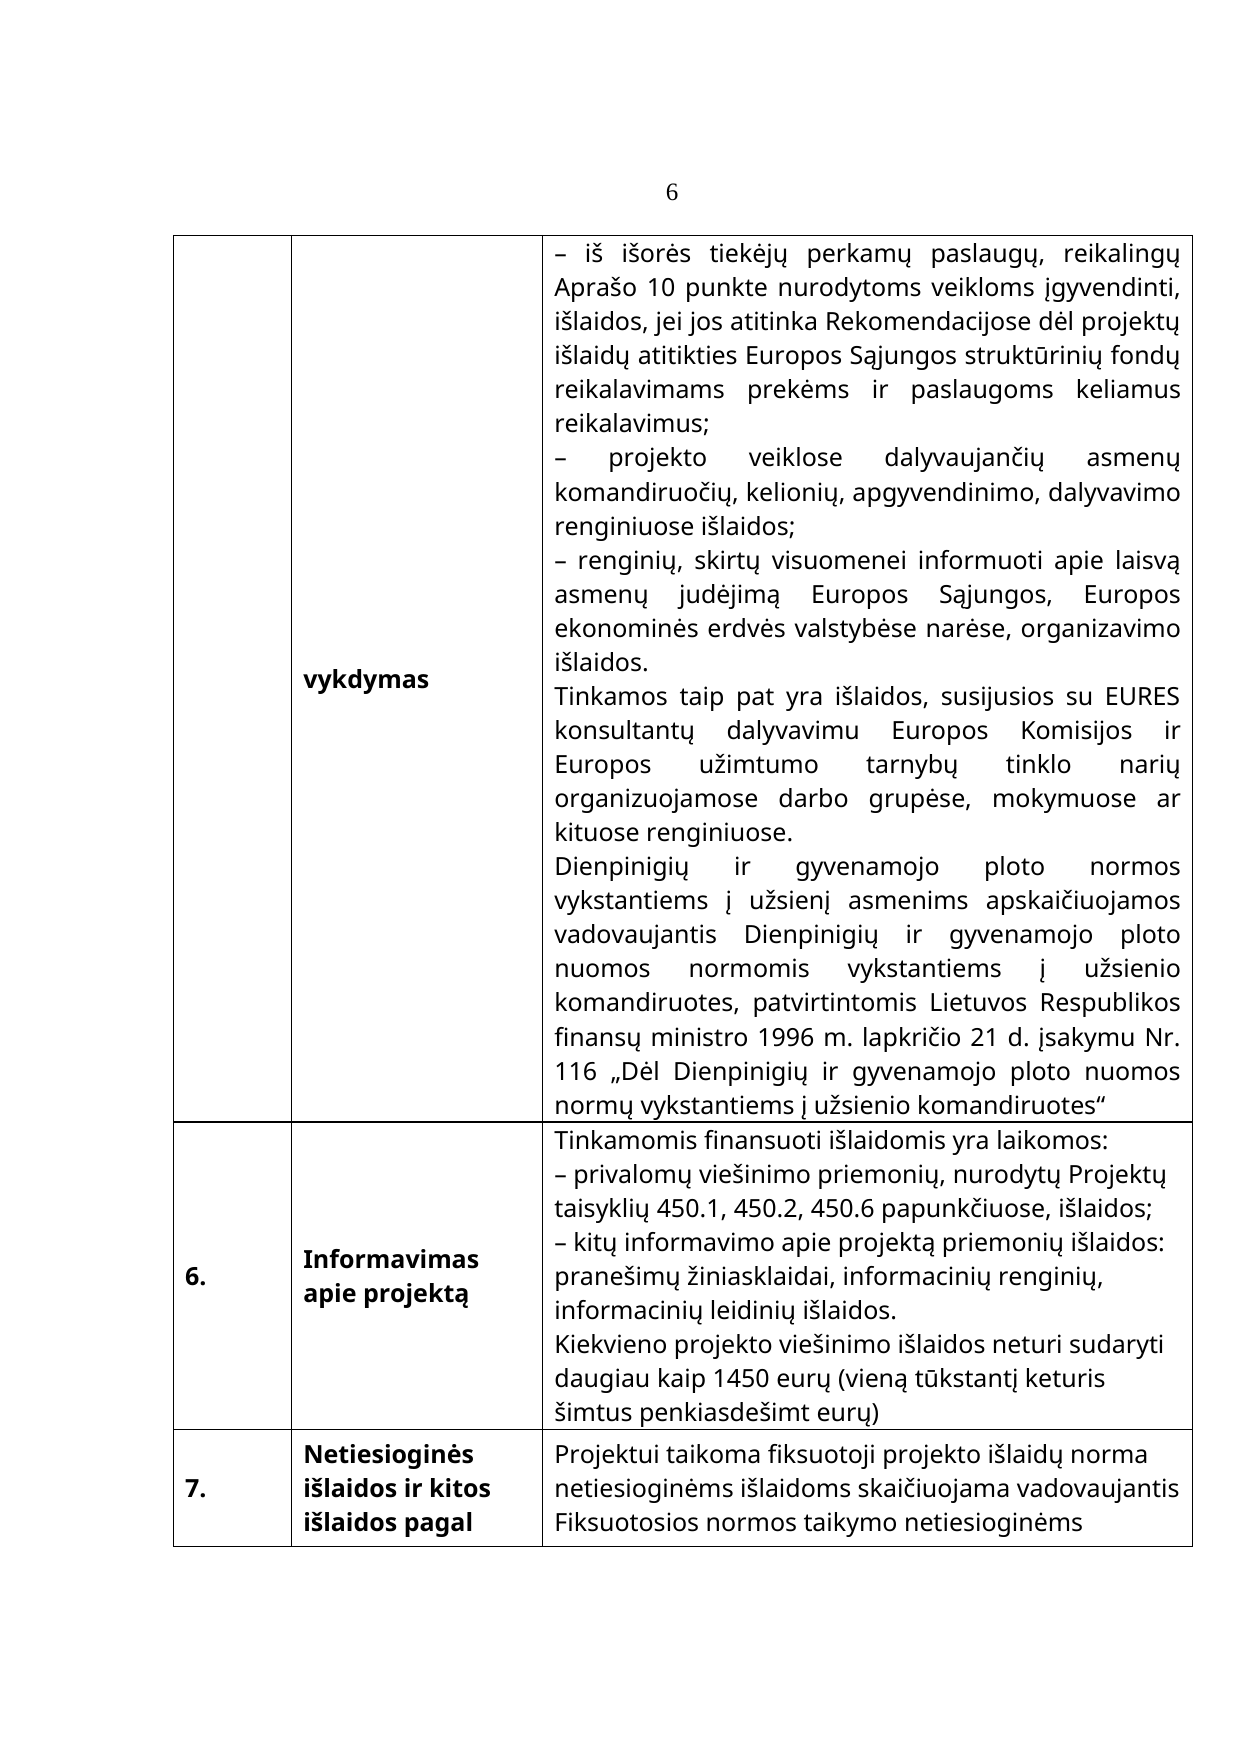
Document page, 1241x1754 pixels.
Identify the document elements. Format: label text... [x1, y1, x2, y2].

table_cell Informavimas apie projektą [292, 1123, 542, 1429]
table_cell 7. [174, 1430, 291, 1546]
table_cell Netiesioginės išlaidos ir kitos išlaidos pagal [292, 1430, 542, 1546]
table_cell Tinkamomis finansuoti išlaidomis yra laikomos: – privalomų viešinimo priemonių, nurodytų Projektų taisyklių 450.1, 450.2, 450.6 papunkčiuose, išlaidos; – kitų informavimo apie projektą priemonių išlaidos: pranešimų žiniasklaidai, informacinių renginių, informacinių leidinių išlaidos. Kiekvieno projekto viešinimo išlaidos neturi sudaryti daugiau kaip 1450 eurų (vieną tūkstantį keturis šimtus penkiasdešimt eurų) [543, 1123, 1192, 1429]
table_cell 6. [174, 1123, 291, 1429]
table_cell [174, 236, 291, 1121]
table_cell Projektui taikoma fiksuotoji projekto išlaidų norma netiesioginėms išlaidoms skaičiuojama vadovaujantis Fiksuotosios normos taikymo netiesioginėms [543, 1430, 1192, 1546]
table_cell – iš išorės tiekėjų perkamų paslaugų, reikalingų Aprašo 10 punkte nurodytoms veikloms įgyvendinti, išlaidos, jei jos atitinka Rekomendacijose dėl projektų išlaidų atitikties Europos Sąjungos struktūrinių fondų reikalavimams prekėms ir paslaugoms keliamus reikalavimus; – projekto veiklose dalyvaujančių asmenų komandiruočių, kelionių, apgyvendinimo, dalyvavimo renginiuose išlaidos; – renginių, skirtų visuomenei informuoti apie laisvą asmenų judėjimą Europos Sąjungos, Europos ekonominės erdvės valstybėse narėse, organizavimo išlaidos. Tinkamos taip pat yra išlaidos, susijusios su EURES konsultantų dalyvavimu Europos Komisijos ir Europos užimtumo tarnybų tinklo narių organizuojamose darbo grupėse, mokymuose ar kituose renginiuose. Dienpinigių ir gyvenamojo ploto normos vykstantiems į užsienį asmenims apskaičiuojamos vadovaujantis Dienpinigių ir gyvenamojo ploto nuomos normomis vykstantiems į užsienio komandiruotes, patvirtintomis Lietuvos Respublikos finansų ministro 1996 m. lapkričio 21 d. įsakymu Nr. 116 „Dėl Dienpinigių ir gyvenamojo ploto nuomos normų vykstantiems į užsienio komandiruotes“ [543, 236, 1192, 1121]
table_cell vykdymas [292, 236, 542, 1121]
